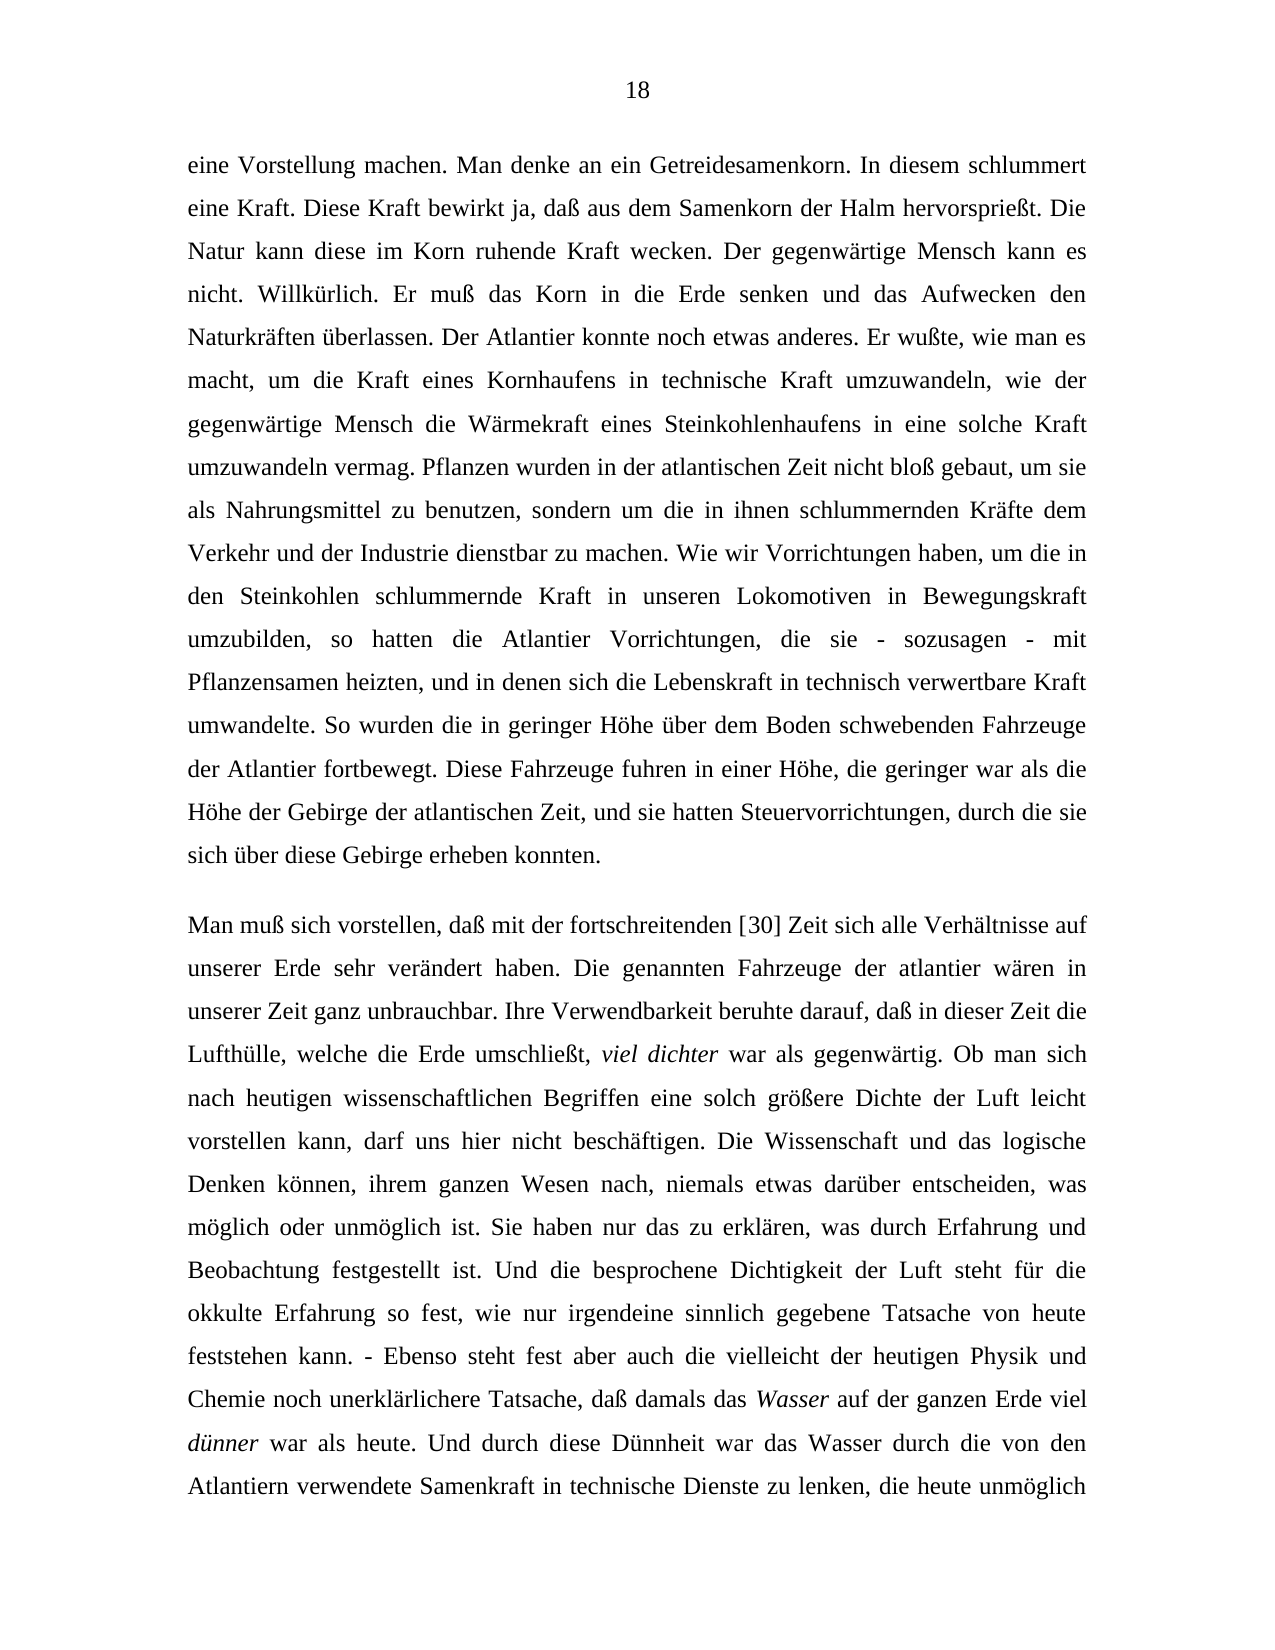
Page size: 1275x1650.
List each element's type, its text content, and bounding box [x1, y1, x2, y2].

text Man muß sich vorstellen, daß mit der fortschreitenden [30] Zeit sich alle Verhältnisse auf unserer Erde sehr verändert haben. Die genannten Fahrzeuge der atlantier wären in unserer Zeit ganz unbrauchbar. Ihre Verwendbarkeit beruhte darauf, daß in dieser Zeit die Lufthülle, welche die Erde umschließt, viel dichter war als gegenwärtig. Ob man sich nach heutigen wissenschaftlichen Begriffen eine solch größere Dichte der Luft leicht vorstellen kann, darf uns hier nicht beschäftigen. Die Wissenschaft und das logische Denken können, ihrem ganzen Wesen nach, niemals etwas darüber entscheiden, was möglich oder unmöglich ist. Sie haben nur das zu erklären, was durch Erfahrung und Beobachtung festgestellt ist. Und die besprochene Dichtigkeit der Luft steht für die okkulte Erfahrung so fest, wie nur irgendeine sinnlich gegebene Tatsache von heute feststehen kann. - Ebenso steht fest aber auch die vielleicht der heutigen Physik und Chemie noch unerklärlichere Tatsache, daß damals das Wasser auf der ganzen Erde viel dünner war als heute. Und durch diese Dünnheit war das Wasser durch die von den Atlantiern verwendete Samenkraft in technische Dienste zu lenken, die heute unmöglich [187, 910, 1087, 1499]
text eine Vorstellung machen. Man denke an ein Getreidesamenkorn. In diesem schlummert eine Kraft. Diese Kraft bewirkt ja, daß aus dem Samenkorn der Halm hervorsprießt. Die Natur kann diese im Korn ruhende Kraft wecken. Der gegenwärtige Mensch kann es nicht. Willkürlich. Er muß das Korn in die Erde senken und das Aufwecken den Naturkräften überlassen. Der Atlantier konnte noch etwas anderes. Er wußte, wie man es macht, um die Kraft eines Kornhaufens in technische Kraft umzuwandeln, wie der gegenwärtige Mensch die Wärmekraft eines Steinkohlenhaufens in eine solche Kraft umzuwandeln vermag. Pflanzen wurden in der atlantischen Zeit nicht bloß gebaut, um sie als Nahrungsmittel zu benutzen, sondern um die in ihnen schlummernden Kräfte dem Verkehr und der Industrie dienstbar zu machen. Wie wir Vorrichtungen haben, um die in den Steinkohlen schlummernde Kraft in unseren Lokomotiven in Bewegungskraft umzubilden, so hatten die Atlantier Vorrichtungen, die sie - sozusagen - mit Pflanzensamen heizten, und in denen sich die Lebenskraft in technisch verwertbare Kraft umwandelte. So wurden die in geringer Höhe über dem Boden schwebenden Fahrzeuge der Atlantier fortbewegt. Diese Fahrzeuge fuhren in einer Höhe, die geringer war als die Höhe der Gebirge der atlantischen Zeit, und sie hatten Steuervorrichtungen, durch die sie sich über diese Gebirge erheben konnten. [187, 150, 1087, 869]
